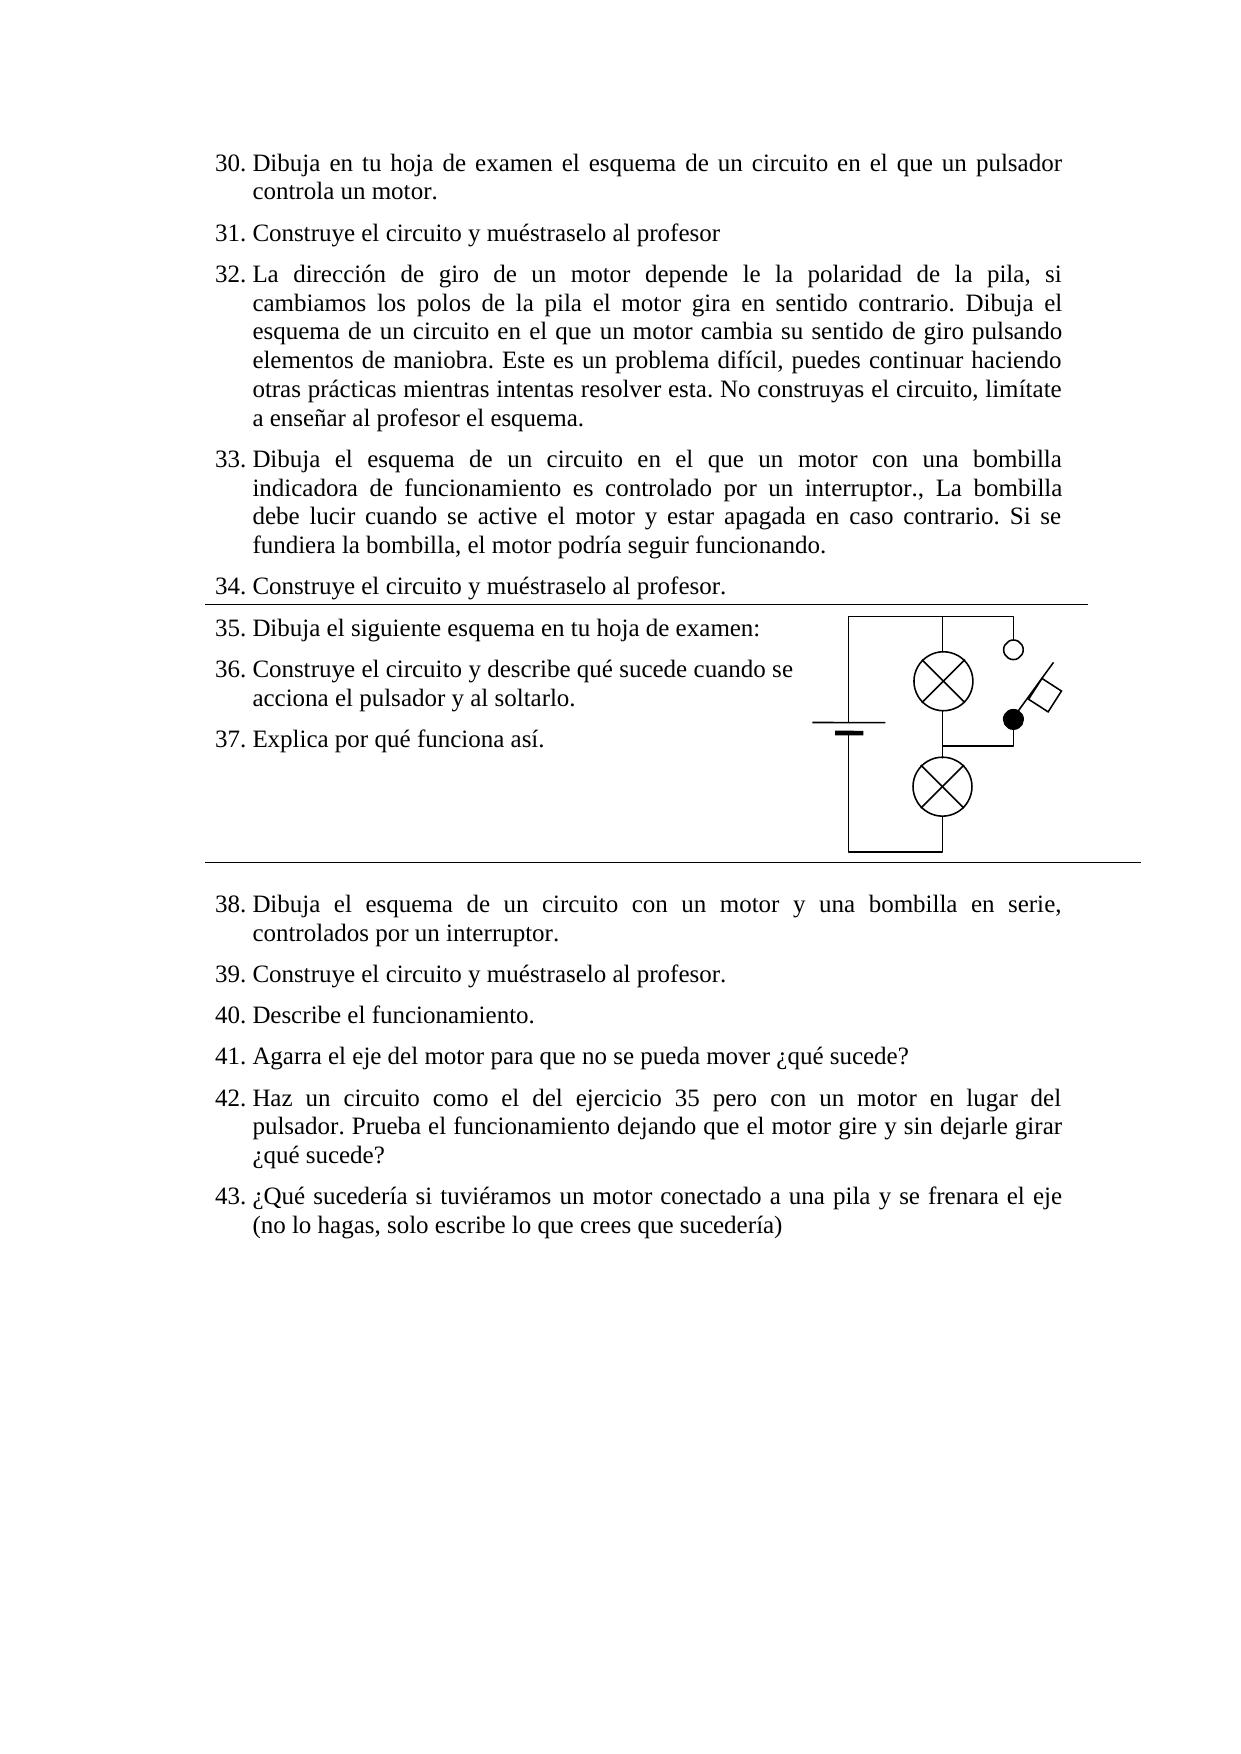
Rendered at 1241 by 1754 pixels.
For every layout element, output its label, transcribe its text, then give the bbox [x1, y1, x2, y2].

list Construye el circuito y muéstraselo al profesor. [215, 959, 1063, 988]
list Construye el circuito y describe qué sucede cuando se acciona el pulsador y al soltarlo. [215, 654, 848, 711]
list La dirección de giro de un motor depende le la polaridad de la pila, si cambiamos los polos de la pila el motor gira en sentido contrario. Dibuja el esquema de un circuito en el que un motor cambia su sentido de giro pulsando elementos de maniobra. Este es un problema difícil, puedes continuar haciendo otras prácticas mientras intentas resolver esta. No construyas el circuito, limítate a enseñar al profesor el esquema. [215, 259, 1063, 431]
list [953, 654, 1063, 711]
list Dibuja el siguiente esquema en tu hoja de examen: [215, 613, 1063, 641]
list Describe el funcionamiento. [215, 1000, 1063, 1029]
list Explica por qué funciona así. [215, 724, 942, 753]
list Agarra el eje del motor para que no se pueda mover ¿qué sucede? [215, 1041, 1063, 1070]
list ¿Qué sucedería si tuviéramos un motor conectado a una pila y se frenara el eje (no lo hagas, solo escribe lo que crees que sucedería) [215, 1181, 1063, 1239]
list Haz un circuito como el del ejercicio 35 pero con un motor en lugar del pulsador. Prueba el funcionamiento dejando que el motor gire y sin dejarle girar ¿qué sucede? [215, 1083, 1063, 1169]
list Construye el circuito y muéstraselo al profesor. [215, 571, 1063, 600]
list [943, 724, 1063, 753]
list [849, 654, 934, 711]
list Dibuja en tu hoja de examen el esquema de un circuito en el que un pulsador controla un motor. [215, 148, 1063, 205]
list Dibuja el esquema de un circuito en el que un motor con una bombilla indicadora de funcionamiento es controlado por un interruptor., La bombilla debe lucir cuando se active el motor y estar apagada en caso contrario. Si se fundiera la bombilla, el motor podría seguir funcionando. [215, 444, 1063, 559]
list Dibuja el esquema de un circuito con un motor y una bombilla en serie, controlados por un interruptor. [215, 889, 1063, 946]
list Construye el circuito y muéstraselo al profesor [215, 218, 1063, 246]
